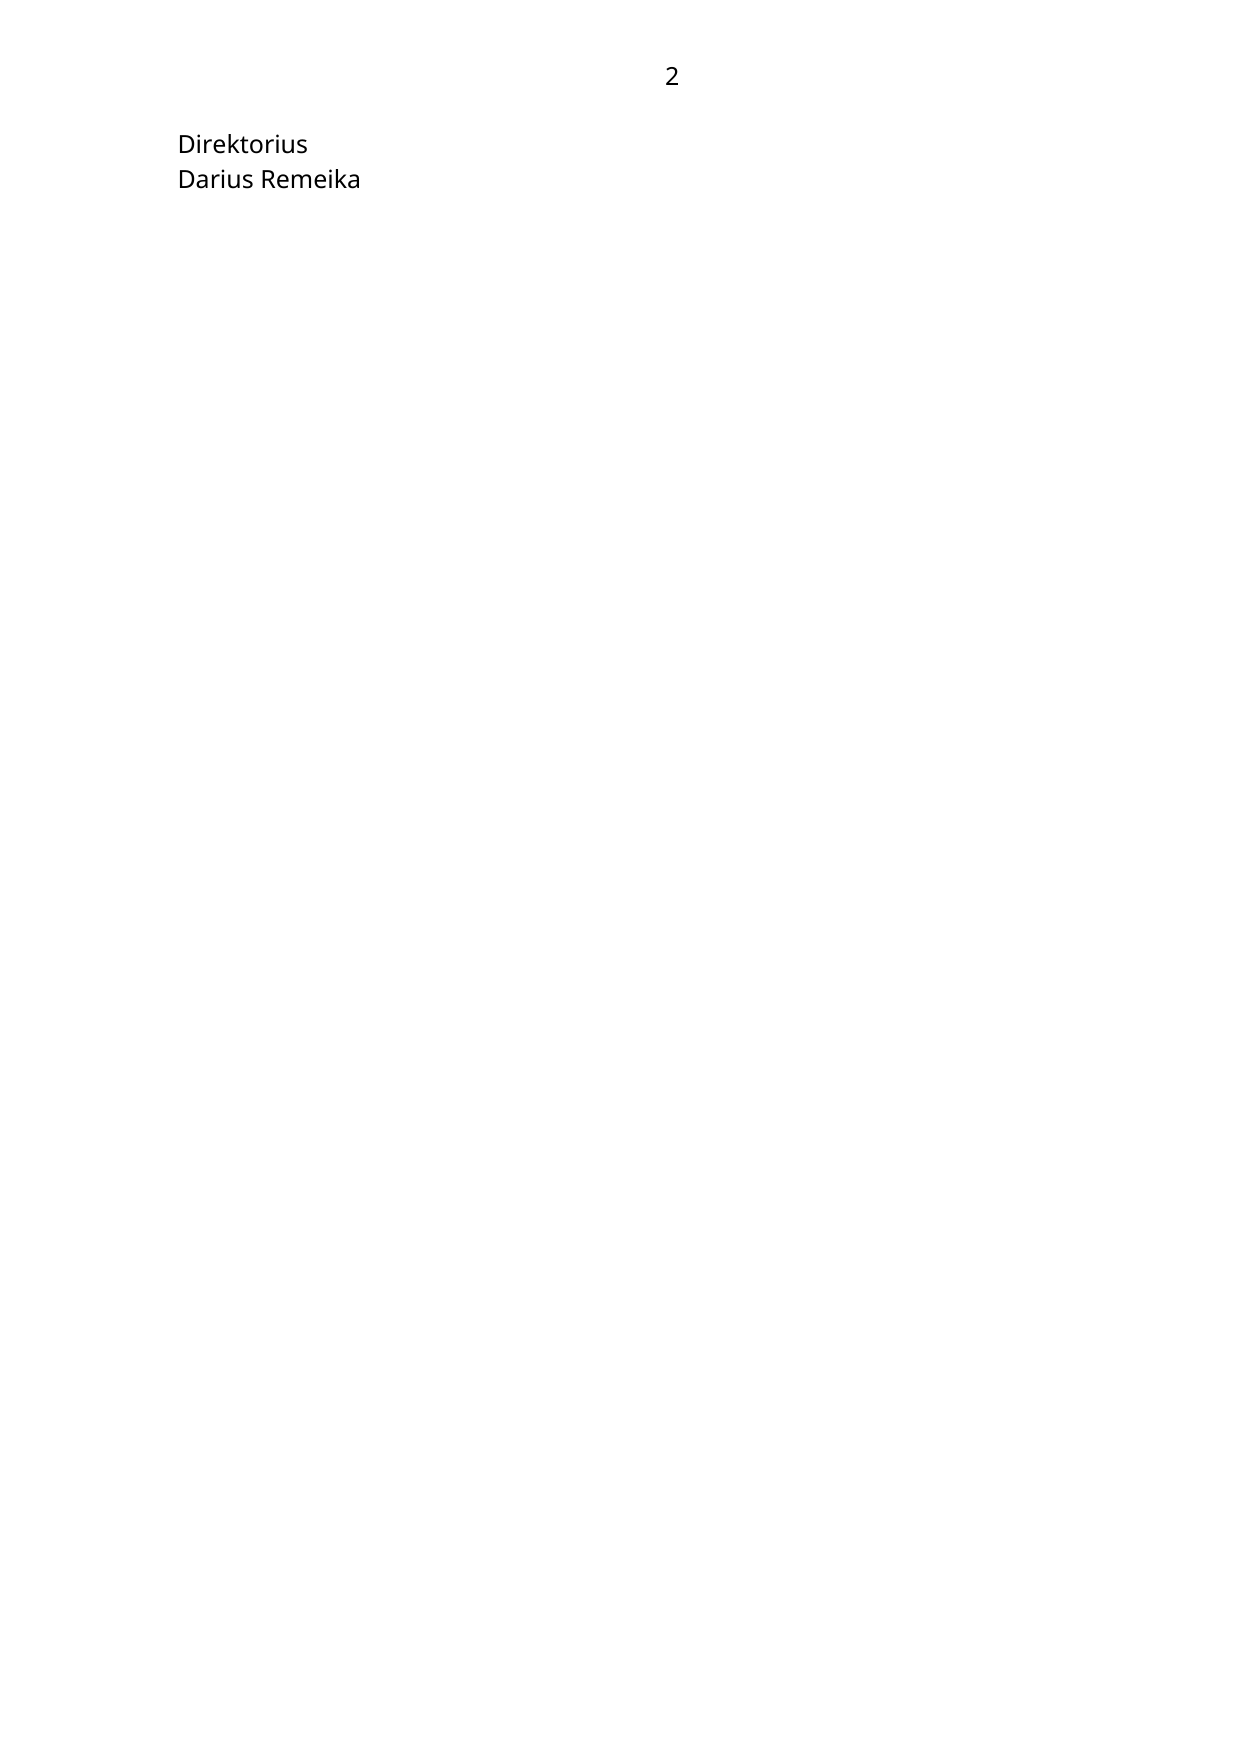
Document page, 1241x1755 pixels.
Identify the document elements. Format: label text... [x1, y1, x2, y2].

text Direktorius Darius Remeika [177, 127, 1167, 195]
